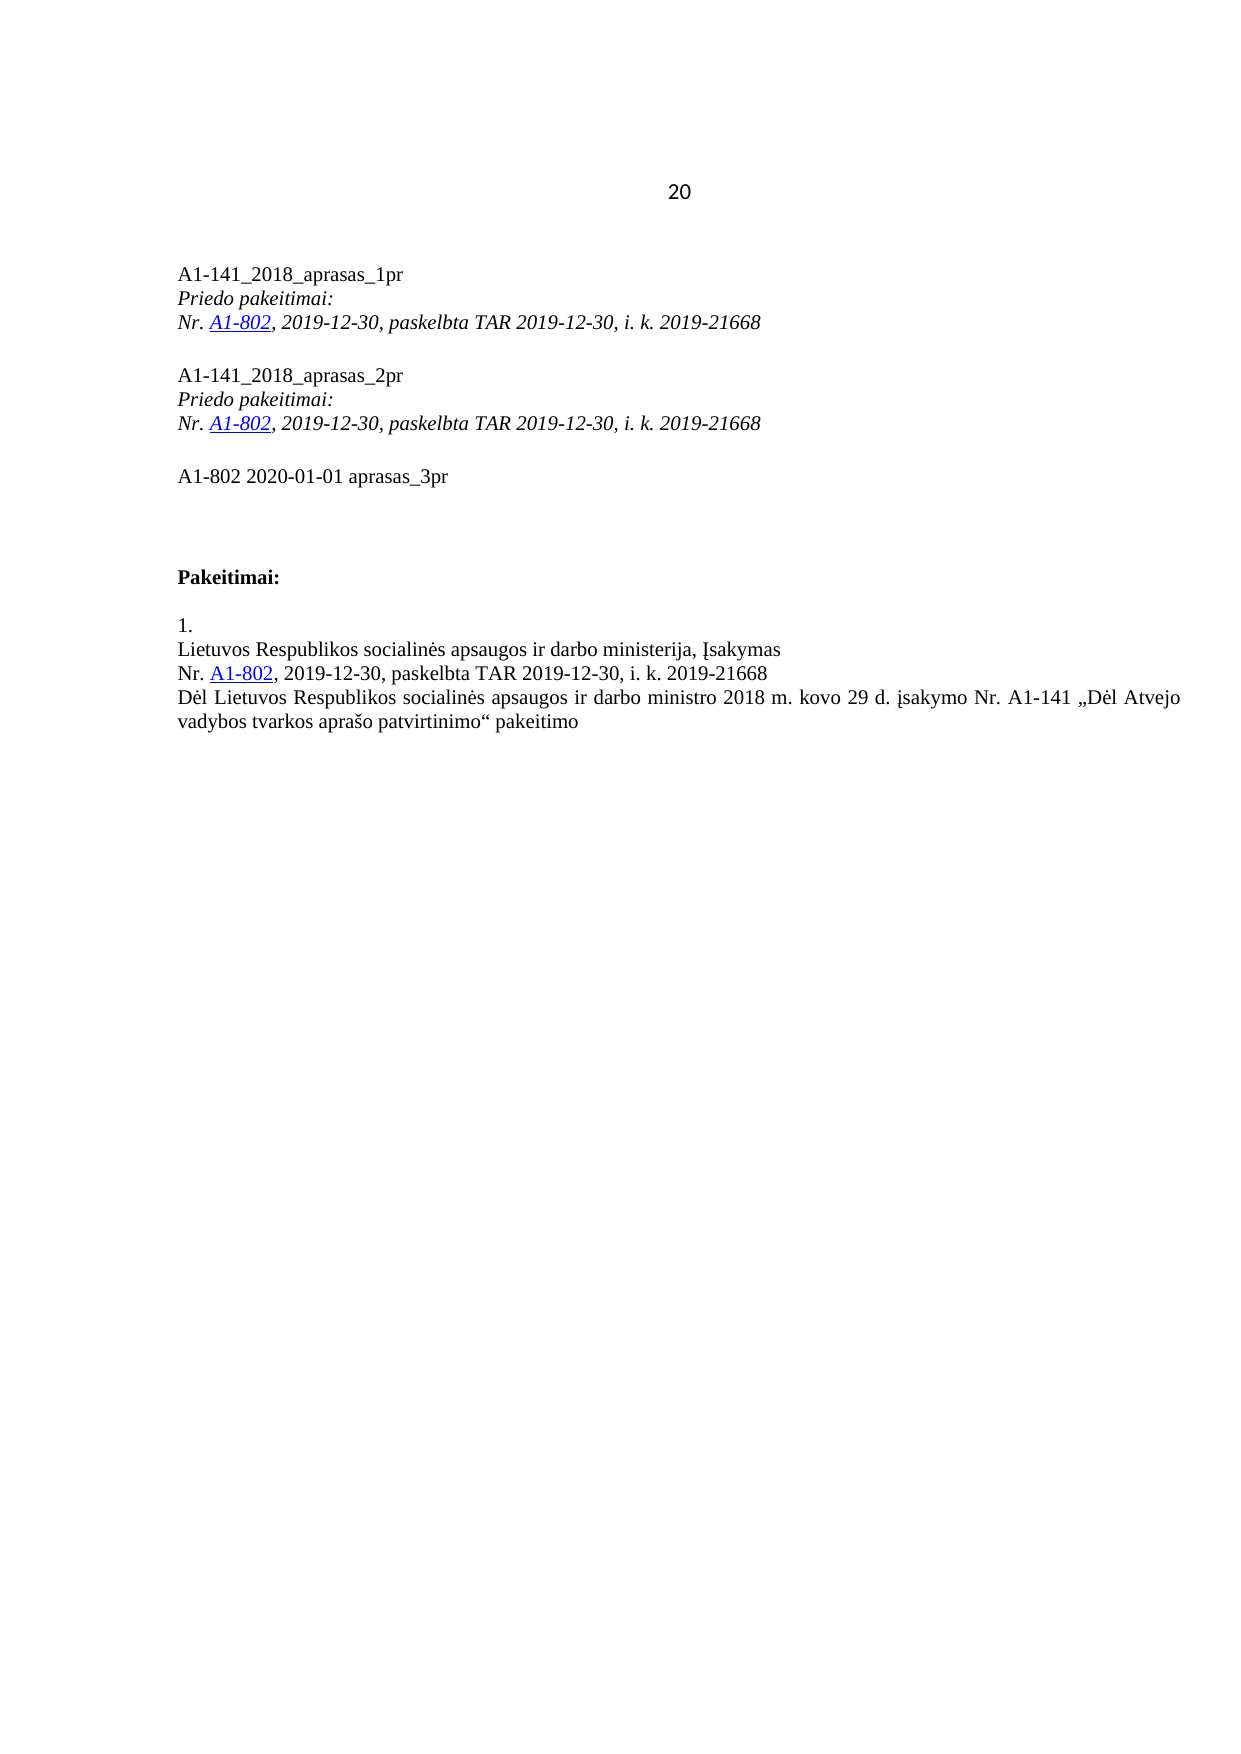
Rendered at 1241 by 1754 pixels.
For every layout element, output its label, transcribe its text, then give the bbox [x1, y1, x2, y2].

text Nr. A1-802, 2019-12-30, paskelbta TAR 2019-12-30, i. k. 2019-21668 [177, 661, 1181, 685]
text A1-141_2018_aprasas_2pr [177, 363, 1181, 387]
text Pakeitimai: [177, 565, 1181, 589]
text Dėl Lietuvos Respublikos socialinės apsaugos ir darbo ministro 2018 m. kovo 29 d. įsakymo Nr. A1-141 „Dėl Atvejo vadybos tvarkos aprašo patvirtinimo“ pakeitimo [177, 685, 1181, 733]
text 1. [177, 613, 1181, 637]
text A1-141_2018_aprasas_1pr [177, 262, 1181, 286]
text Nr. A1-802, 2019-12-30, paskelbta TAR 2019-12-30, i. k. 2019-21668 [177, 310, 1181, 334]
text Priedo pakeitimai: [177, 387, 1181, 411]
text Nr. A1-802, 2019-12-30, paskelbta TAR 2019-12-30, i. k. 2019-21668 [177, 411, 1181, 435]
text Lietuvos Respublikos socialinės apsaugos ir darbo ministerija, Įsakymas [177, 637, 1181, 661]
text Priedo pakeitimai: [177, 286, 1181, 310]
text A1-802 2020-01-01 aprasas_3pr [177, 464, 1181, 488]
